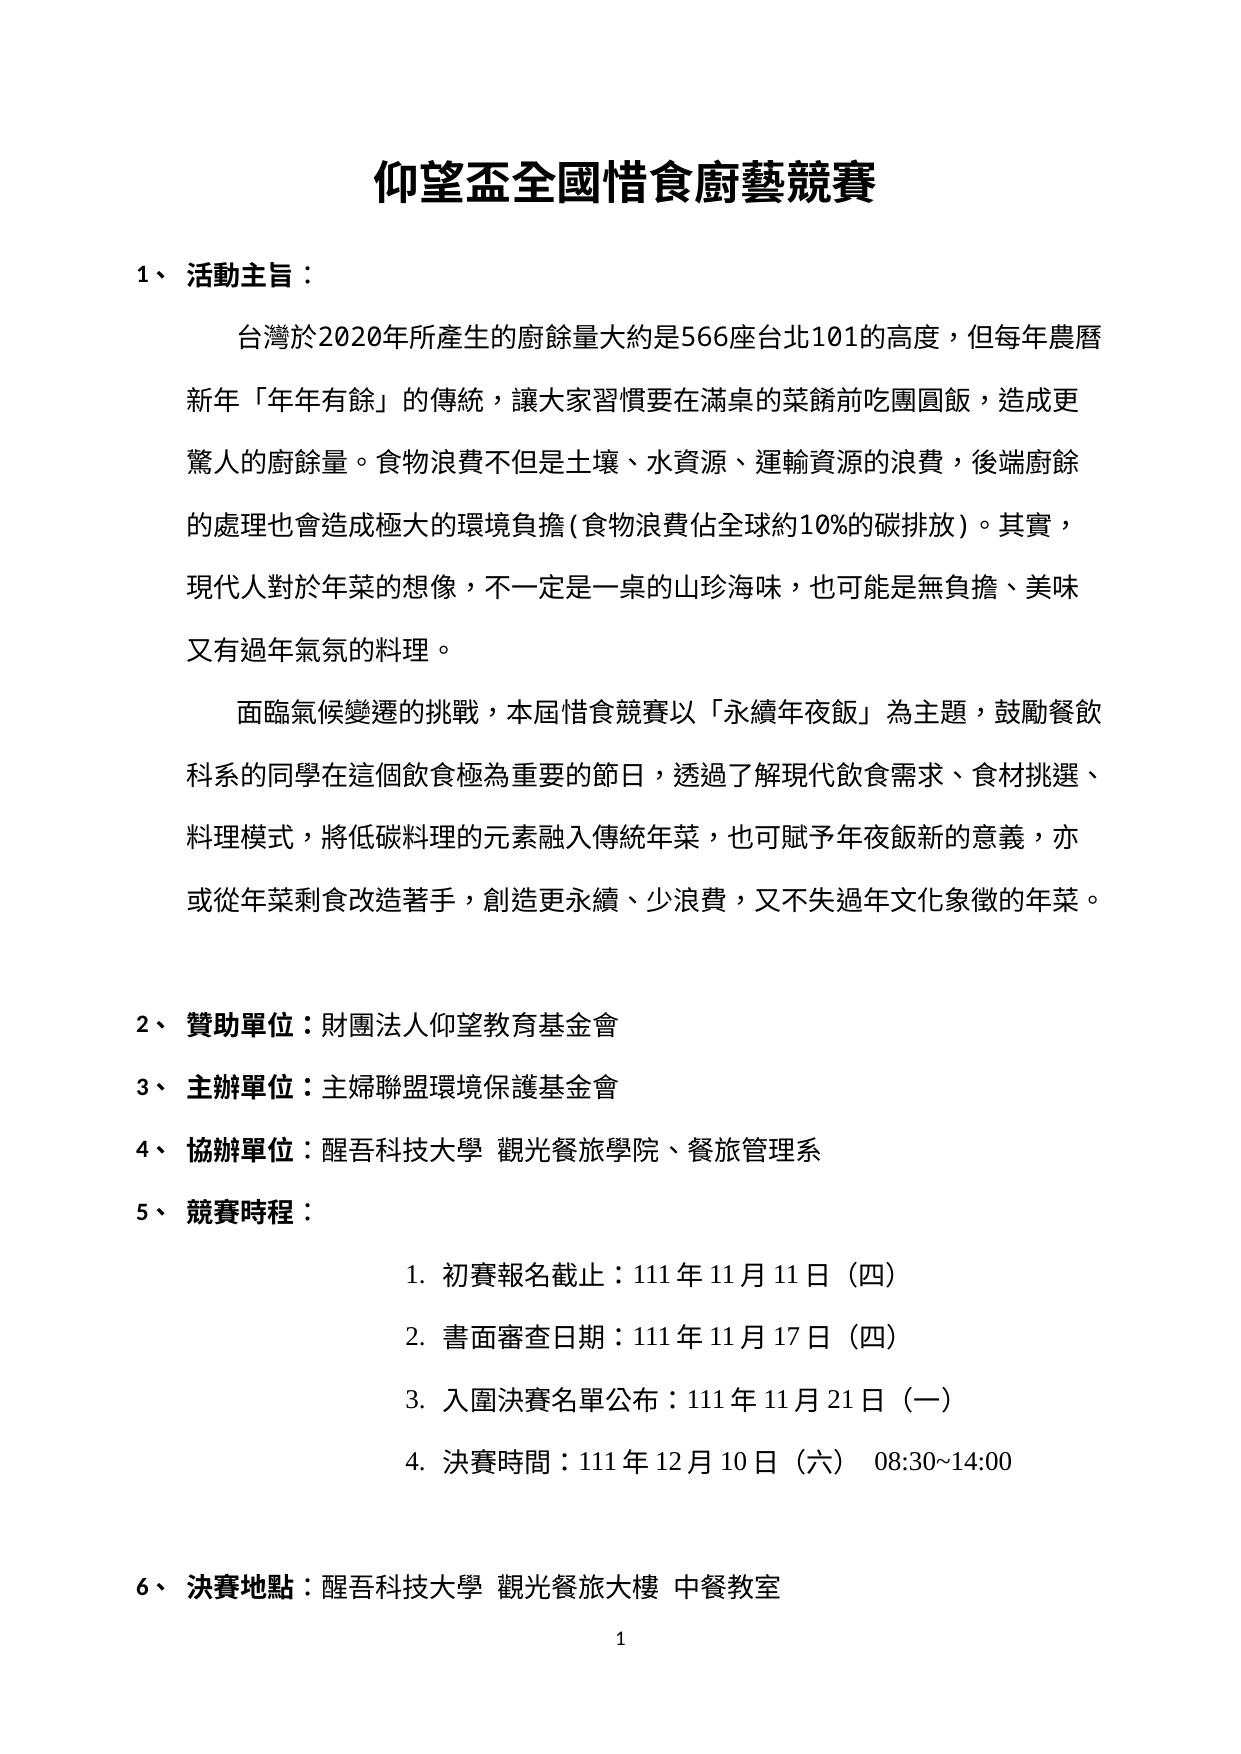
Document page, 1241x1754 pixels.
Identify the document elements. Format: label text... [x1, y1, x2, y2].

list 初賽報名截止：111年11月11日（四） [358, 1232, 1104, 1294]
list 主辦單位：主婦聯盟環境保護基金會 [136, 1044, 1104, 1107]
list 決賽時間：111年12月10日（六） 08:30~14:00 [358, 1419, 1104, 1482]
list 決賽地點：醒吾科技大學 觀光餐旅大樓 中餐教室 [136, 1544, 1104, 1607]
text 台灣於2020年所產生的廚餘量大約是566座台北101的高度，但每年農曆新年「年年有餘」的傳統，讓大家習慣要在滿桌的菜餚前吃團圓飯，造成更驚人的廚餘量。食物浪費不但是土壤、水資源、運輸資源的浪費，後端廚餘的處理也會造成極大的環境負擔(食物浪費佔全球約10%的碳排放)。其實，現代人對於年菜的想像，不一定是一桌的山珍海味，也可能是無負擔、美味又有過年氣氛的料理。 [186, 294, 1104, 669]
list 活動主旨： [136, 232, 1104, 294]
text 面臨氣候變遷的挑戰，本屆惜食競賽以「永續年夜飯」為主題，鼓勵餐飲科系的同學在這個飲食極為重要的節日，透過了解現代飲食需求、食材挑選、料理模式，將低碳料理的元素融入傳統年菜，也可賦予年夜飯新的意義，亦或從年菜剩食改造著手，創造更永續、少浪費，又不失過年文化象徵的年菜。 [186, 669, 1104, 919]
list 書面審查日期：111年11月17日（四） [358, 1294, 1104, 1357]
list 協辦單位：醒吾科技大學 觀光餐旅學院、餐旅管理系 [136, 1107, 1104, 1169]
list 競賽時程： [136, 1169, 1104, 1232]
text 仰望盃全國惜食廚藝競賽 [136, 107, 1104, 232]
list 贊助單位：財團法人仰望教育基金會 [136, 982, 1104, 1044]
list 入圍決賽名單公布：111年11月21日（一） [358, 1357, 1104, 1419]
